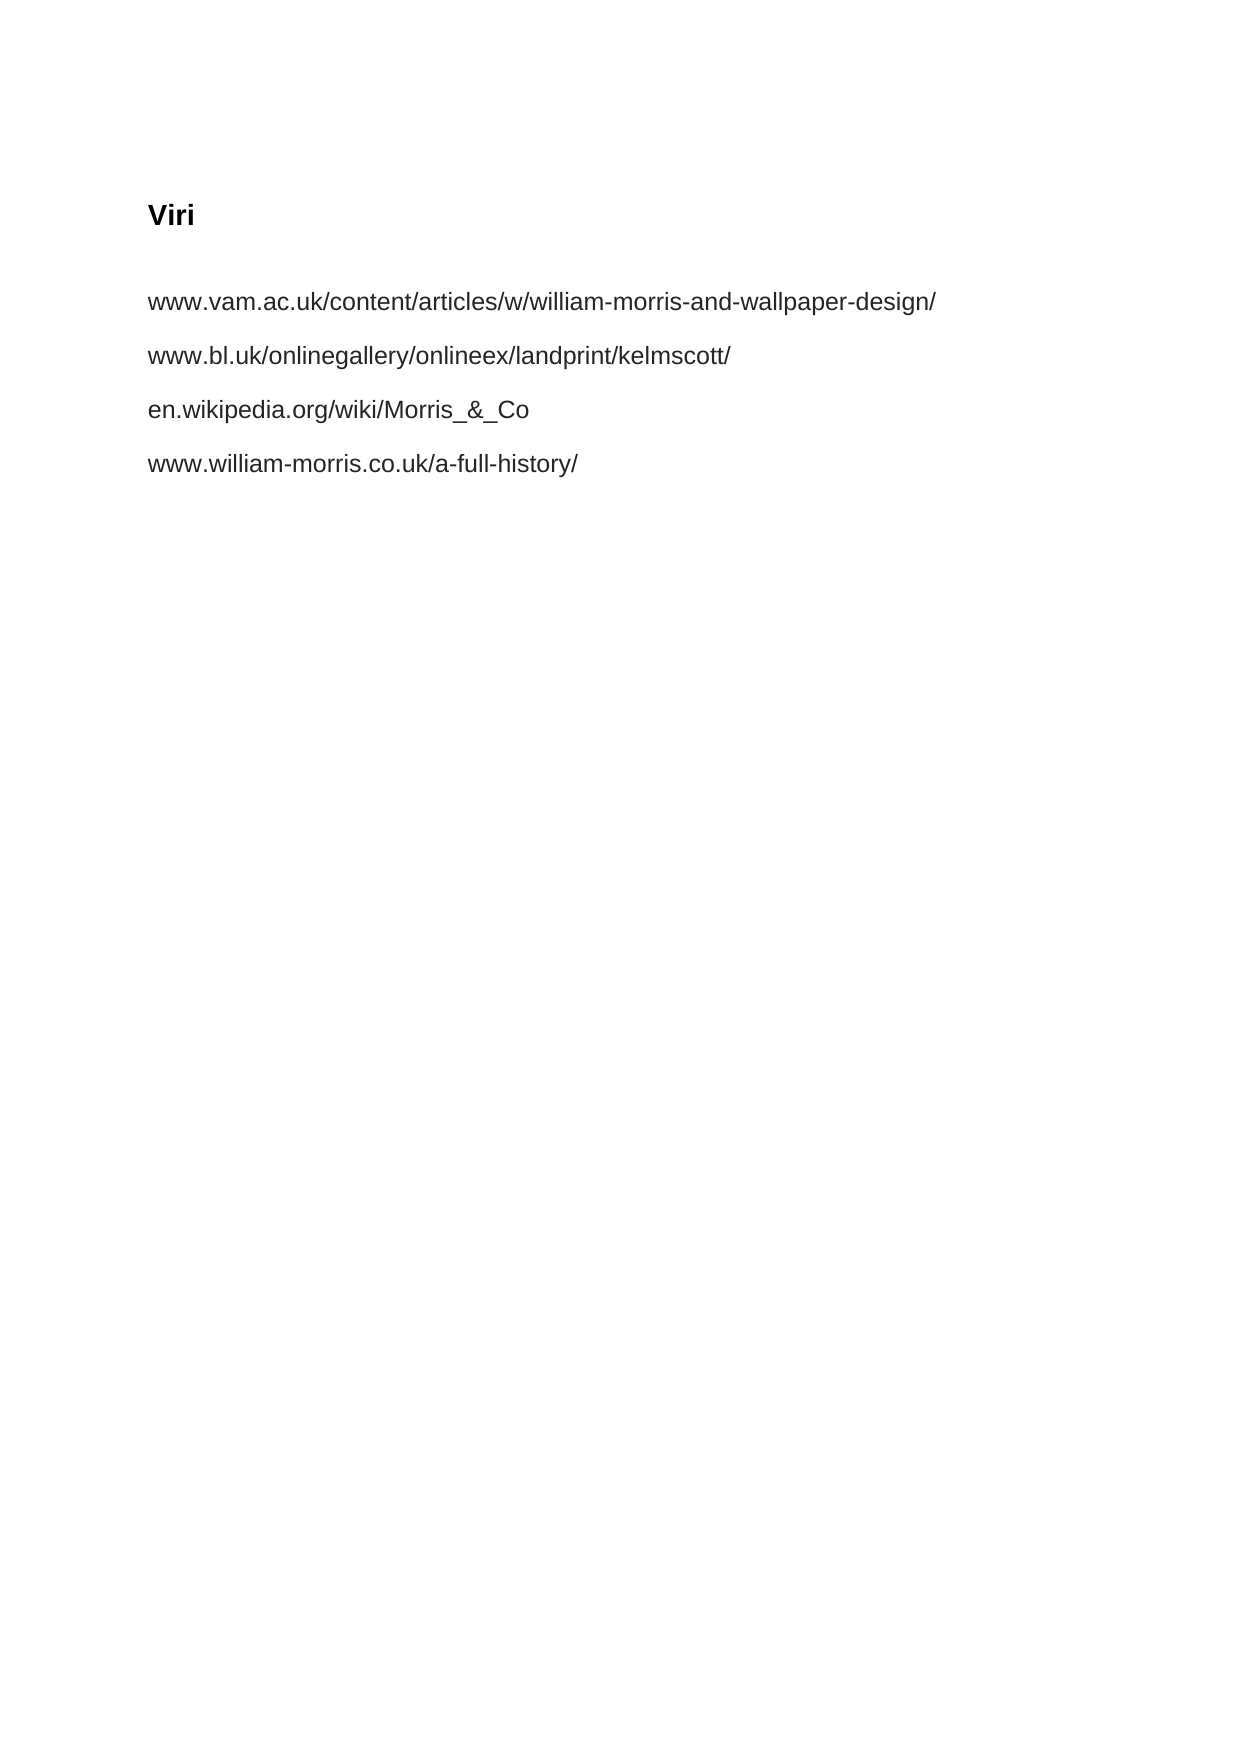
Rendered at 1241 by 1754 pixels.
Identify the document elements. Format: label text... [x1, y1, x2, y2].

text en.wikipedia.org/wiki/Morris_&_Co [148, 395, 1093, 424]
text www.bl.uk/onlinegallery/onlineex/landprint/kelmscott/ [148, 341, 1093, 370]
subtitle Viri [148, 198, 1093, 231]
text www.william-morris.co.uk/a-full-history/ [148, 449, 1093, 477]
text www.vam.ac.uk/content/articles/w/william-morris-and-wallpaper-design/ [148, 287, 1093, 316]
